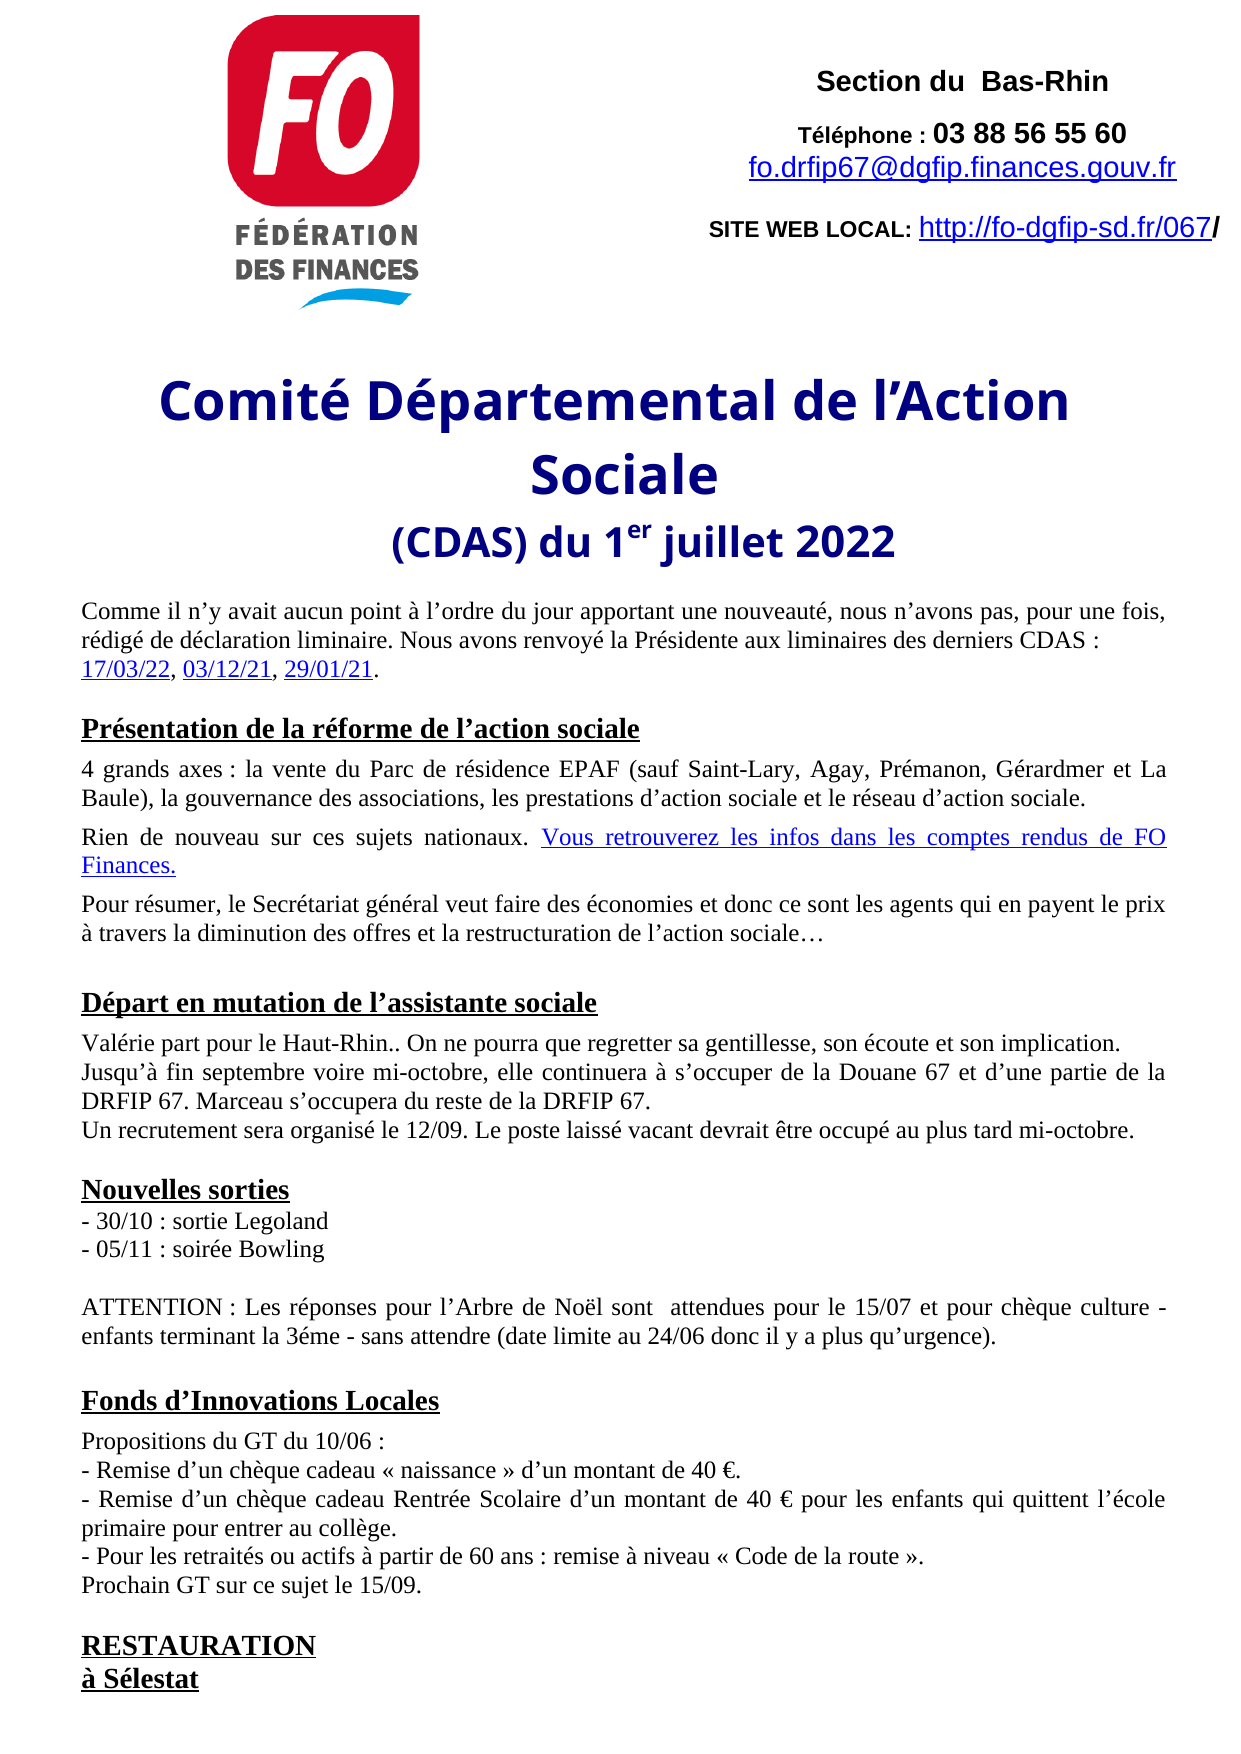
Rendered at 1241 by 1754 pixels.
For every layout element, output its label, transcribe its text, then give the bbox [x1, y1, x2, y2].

text Valérie part pour le Haut-Rhin.. On ne pourra que regretter sa gentillesse, son écoute et son implication. [81, 1028, 1167, 1057]
text 17/03/22, 03/12/21, 29/01/21. [81, 654, 1167, 682]
text à Sélestat [81, 1661, 1167, 1695]
text ATTENTION : Les réponses pour l’Arbre de Noël sont attendues pour le 15/07 et pour chèque culture -enfants terminant la 3éme - sans attendre (date limite au 24/06 donc il y a plus qu’urgence). [81, 1292, 1167, 1349]
text Fonds d’Innovations Locales [81, 1383, 1167, 1417]
text Jusqu’à fin septembre voire mi-octobre, elle continuera à s’occuper de la Douane 67 et d’une partie de la DRFIP 67. Marceau s’occupera du reste de la DRFIP 67. [81, 1057, 1167, 1115]
subtitle (CDAS) du 1er juillet 2022 [119, 510, 1167, 570]
text Nouvelles sorties [81, 1172, 1167, 1206]
text Un recrutement sera organisé le 12/09. Le poste laissé vacant devrait être occupé au plus tard mi-octobre. [81, 1115, 1167, 1143]
text - 30/10 : sortie Legoland [81, 1206, 1167, 1234]
table_header 29 [138, 38, 227, 243]
text Départ en mutation de l’assistante sociale [81, 985, 1167, 1019]
table_header 29 [421, 38, 644, 243]
text Propositions du GT du 10/06 : [81, 1426, 1167, 1455]
text - 05/11 : soirée Bowling [81, 1234, 1167, 1263]
text Rien de nouveau sur ces sujets nationaux. Vous retrouverez les infos dans les comptes rendus de FO Finances. [81, 822, 1167, 879]
text Comme il n’y avait aucun point à l’ordre du jour apportant une nouveauté, nous n’avons pas, pour une fois, rédigé de déclaration liminaire. Nous avons renvoyé la Présidente aux liminaires des derniers CDAS : [81, 596, 1167, 654]
text - Pour les retraités ou actifs à partir de 60 ans : remise à niveau « Code de la route ». [81, 1541, 1167, 1570]
picture [227, 15, 421, 310]
text Prochain GT sur ce sujet le 15/09. [81, 1570, 1167, 1599]
text - Remise d’un chèque cadeau Rentrée Scolaire d’un montant de 40 € pour les enfants qui quittent l’école primaire pour entrer au collège. [81, 1484, 1167, 1541]
subtitle Comité Départemental de l’Action Sociale [62, 363, 1167, 510]
text - Remise d’un chèque cadeau « naissance » d’un montant de 40 €. [81, 1455, 1167, 1484]
table_header Section du Bas-Rhin Téléphone : 03 88 56 55 60 fo.drfip67@dgfip.finances.gouv.fr SITE WEB LOCAL: http://fo-dgfip-sd.fr/067/ [644, 38, 1225, 243]
text 4 grands axes : la vente du Parc de résidence EPAF (sauf Saint-Lary, Agay, Prémanon, Gérardmer et La Baule), la gouvernance des associations, les prestations d’action sociale et le réseau d’action sociale. [81, 754, 1167, 812]
text Pour résumer, le Secrétariat général veut faire des économies et donc ce sont les agents qui en payent le prix à travers la diminution des offres et la restructuration de l’action sociale… [81, 889, 1167, 947]
text RESTAURATION [81, 1628, 1167, 1661]
text Présentation de la réforme de l’action sociale [81, 711, 1167, 745]
